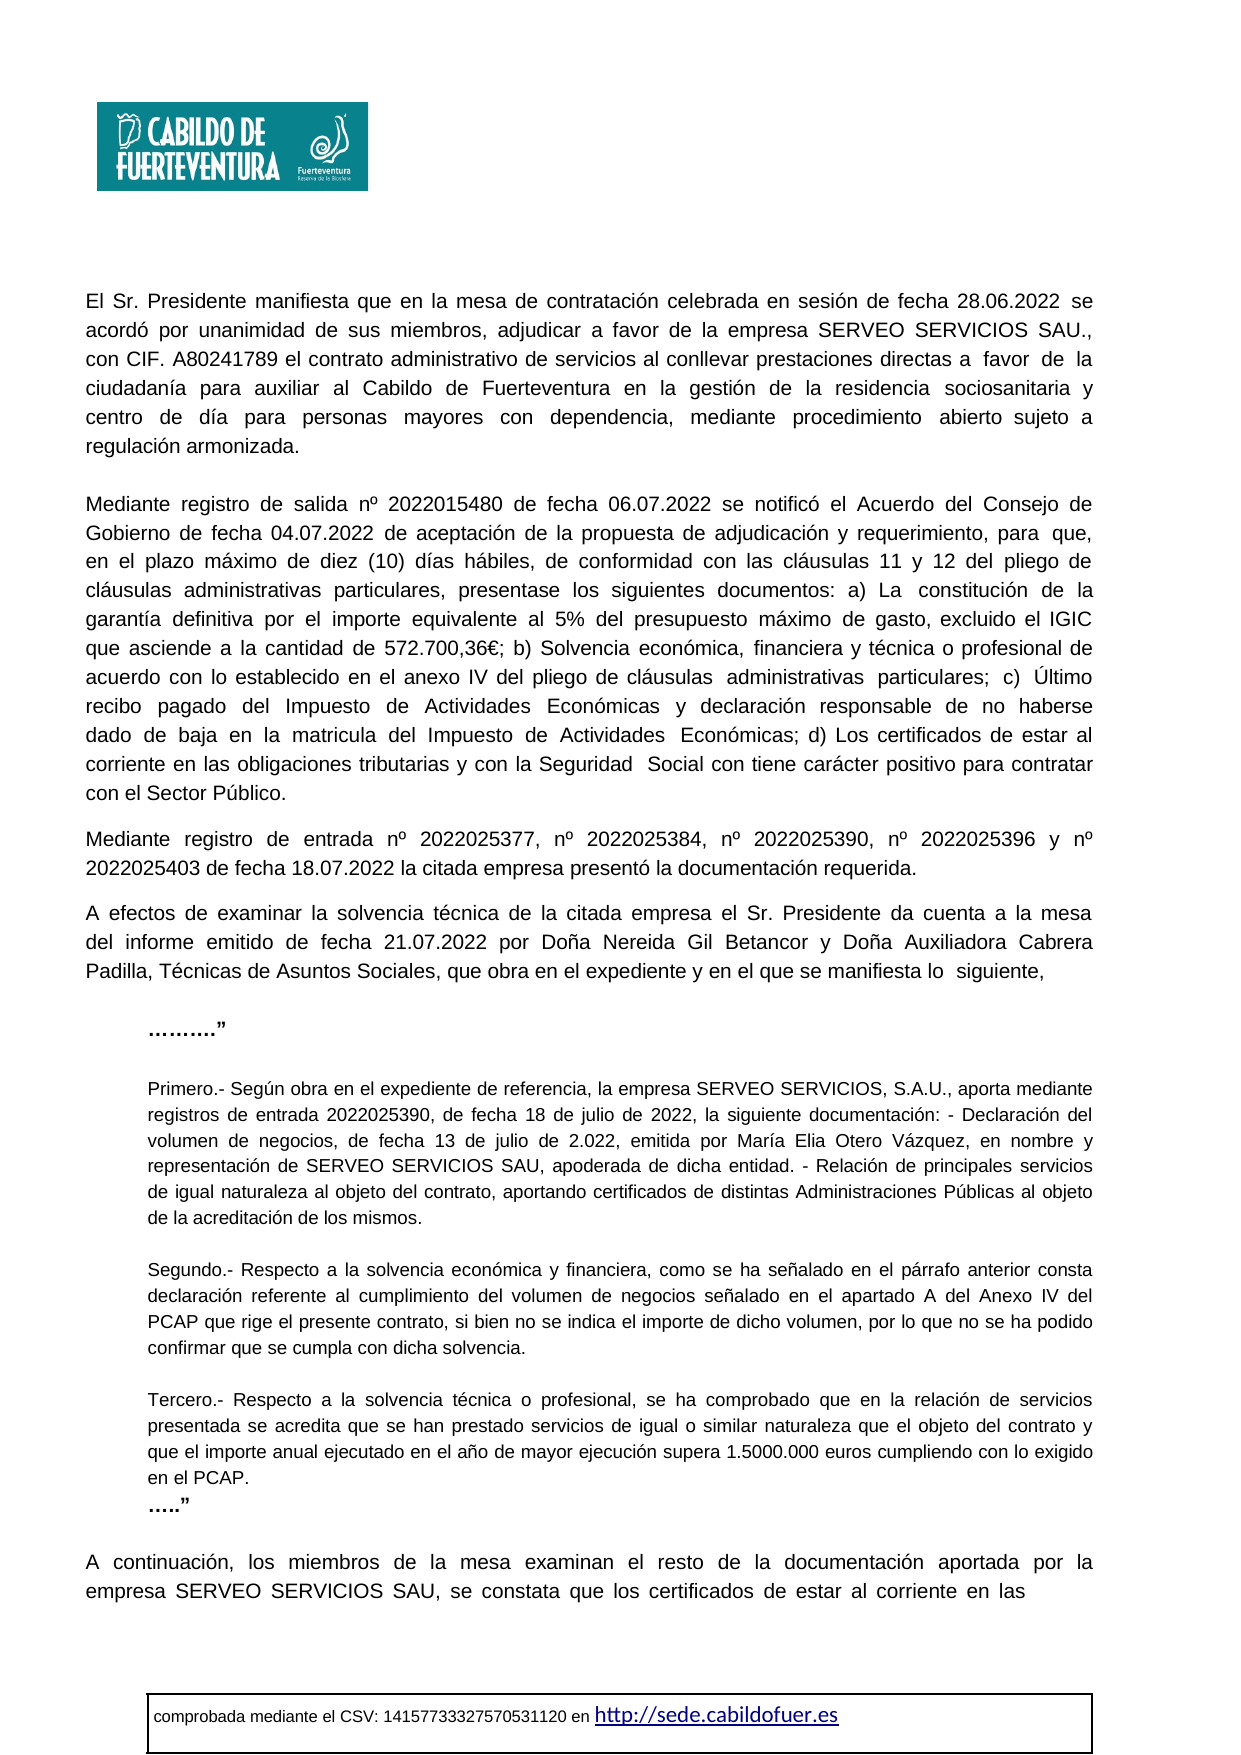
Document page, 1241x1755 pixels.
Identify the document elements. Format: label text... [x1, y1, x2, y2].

text A continuación, los miembros de la mesa examinan el resto de la documentación aportada por la empresa SERVEO SERVICIOS SAU, se constata que los certificados de estar al corriente en las [85, 1550, 1093, 1603]
text Primero.- Según obra en el expediente de referencia, la empresa SERVEO SERVICIOS, S.A.U., aporta mediante registros de entrada 2022025390, de fecha 18 de julio de 2022, la siguiente documentación: - Declaración del volumen de negocios, de fecha 13 de julio de 2.022, emitida por María Elia Otero Vázquez, en nombre y representación de SERVEO SERVICIOS SAU, apoderada de dicha entidad. - Relación de principales servicios de igual naturaleza al objeto del contrato, aportando certificados de distintas Administraciones Públicas al objeto de la acreditación de los mismos. [147, 1077, 1093, 1229]
text A efectos de examinar la solvencia técnica de la citada empresa el Sr. Presidente da cuenta a la mesa del informe emitido de fecha 21.07.2022 por Doña Nereida Gil Betancor y Doña Auxiliadora Cabrera Padilla, Técnicas de Asuntos Sociales, que obra en el expediente y en el que se manifiesta lo siguiente, [85, 901, 1093, 983]
text Mediante registro de salida nº 2022015480 de fecha 06.07.2022 se notificó el Acuerdo del Consejo de Gobierno de fecha 04.07.2022 de aceptación de la propuesta de adjudicación y requerimiento, para que, en el plazo máximo de diez (10) días hábiles, de conformidad con las cláusulas 11 y 12 del pliego de cláusulas administrativas particulares, presentase los siguientes documentos: a) La constitución de la garantía definitiva por el importe equivalente al 5% del presupuesto máximo de gasto, excluido el IGIC que asciende a la cantidad de 572.700,36€; b) Solvencia económica, financiera y técnica o profesional de acuerdo con lo establecido en el anexo IV del pliego de cláusulas administrativas particulares; c) Último recibo pagado del Impuesto de Actividades Económicas y declaración responsable de no haberse dado de baja en la matricula del Impuesto de Actividades Económicas; d) Los certificados de estar al corriente en las obligaciones tributarias y con la Seguridad Social con tiene carácter positivo para contratar con el Sector Público. [85, 491, 1093, 805]
text Mediante registro de entrada nº 2022025377, nº 2022025384, nº 2022025390, nº 2022025396 y nº 2022025403 de fecha 18.07.2022 la citada empresa presentó la documentación requerida. [85, 827, 1093, 879]
text Segundo.- Respecto a la solvencia económica y financiera, como se ha señalado en el párrafo anterior consta declaración referente al cumplimiento del volumen de negocios señalado en el apartado A del Anexo IV del PCAP que rige el presente contrato, si bien no se indica el importe de dicho volumen, por lo que no se ha podido confirmar que se cumpla con dicha solvencia. [147, 1259, 1093, 1358]
subtitle …..” [147, 1492, 1107, 1516]
subtitle ……….” [147, 1017, 1107, 1041]
text Tercero.- Respecto a la solvencia técnica o profesional, se ha comprobado que en la relación de servicios presentada se acredita que se han prestado servicios de igual o similar naturaleza que el objeto del contrato y que el importe anual ejecutado en el año de mayor ejecución supera 1.5000.000 euros cumpliendo con lo exigido en el PCAP. [147, 1389, 1093, 1488]
text El Sr. Presidente manifiesta que en la mesa de contratación celebrada en sesión de fecha 28.06.2022 se acordó por unanimidad de sus miembros, adjudicar a favor de la empresa SERVEO SERVICIOS SAU., con CIF. A80241789 el contrato administrativo de servicios al conllevar prestaciones directas a favor de la ciudadanía para auxiliar al Cabildo de Fuerteventura en la gestión de la residencia sociosanitaria y centro de día para personas mayores con dependencia, mediante procedimiento abierto sujeto a regulación armonizada. [85, 289, 1093, 458]
